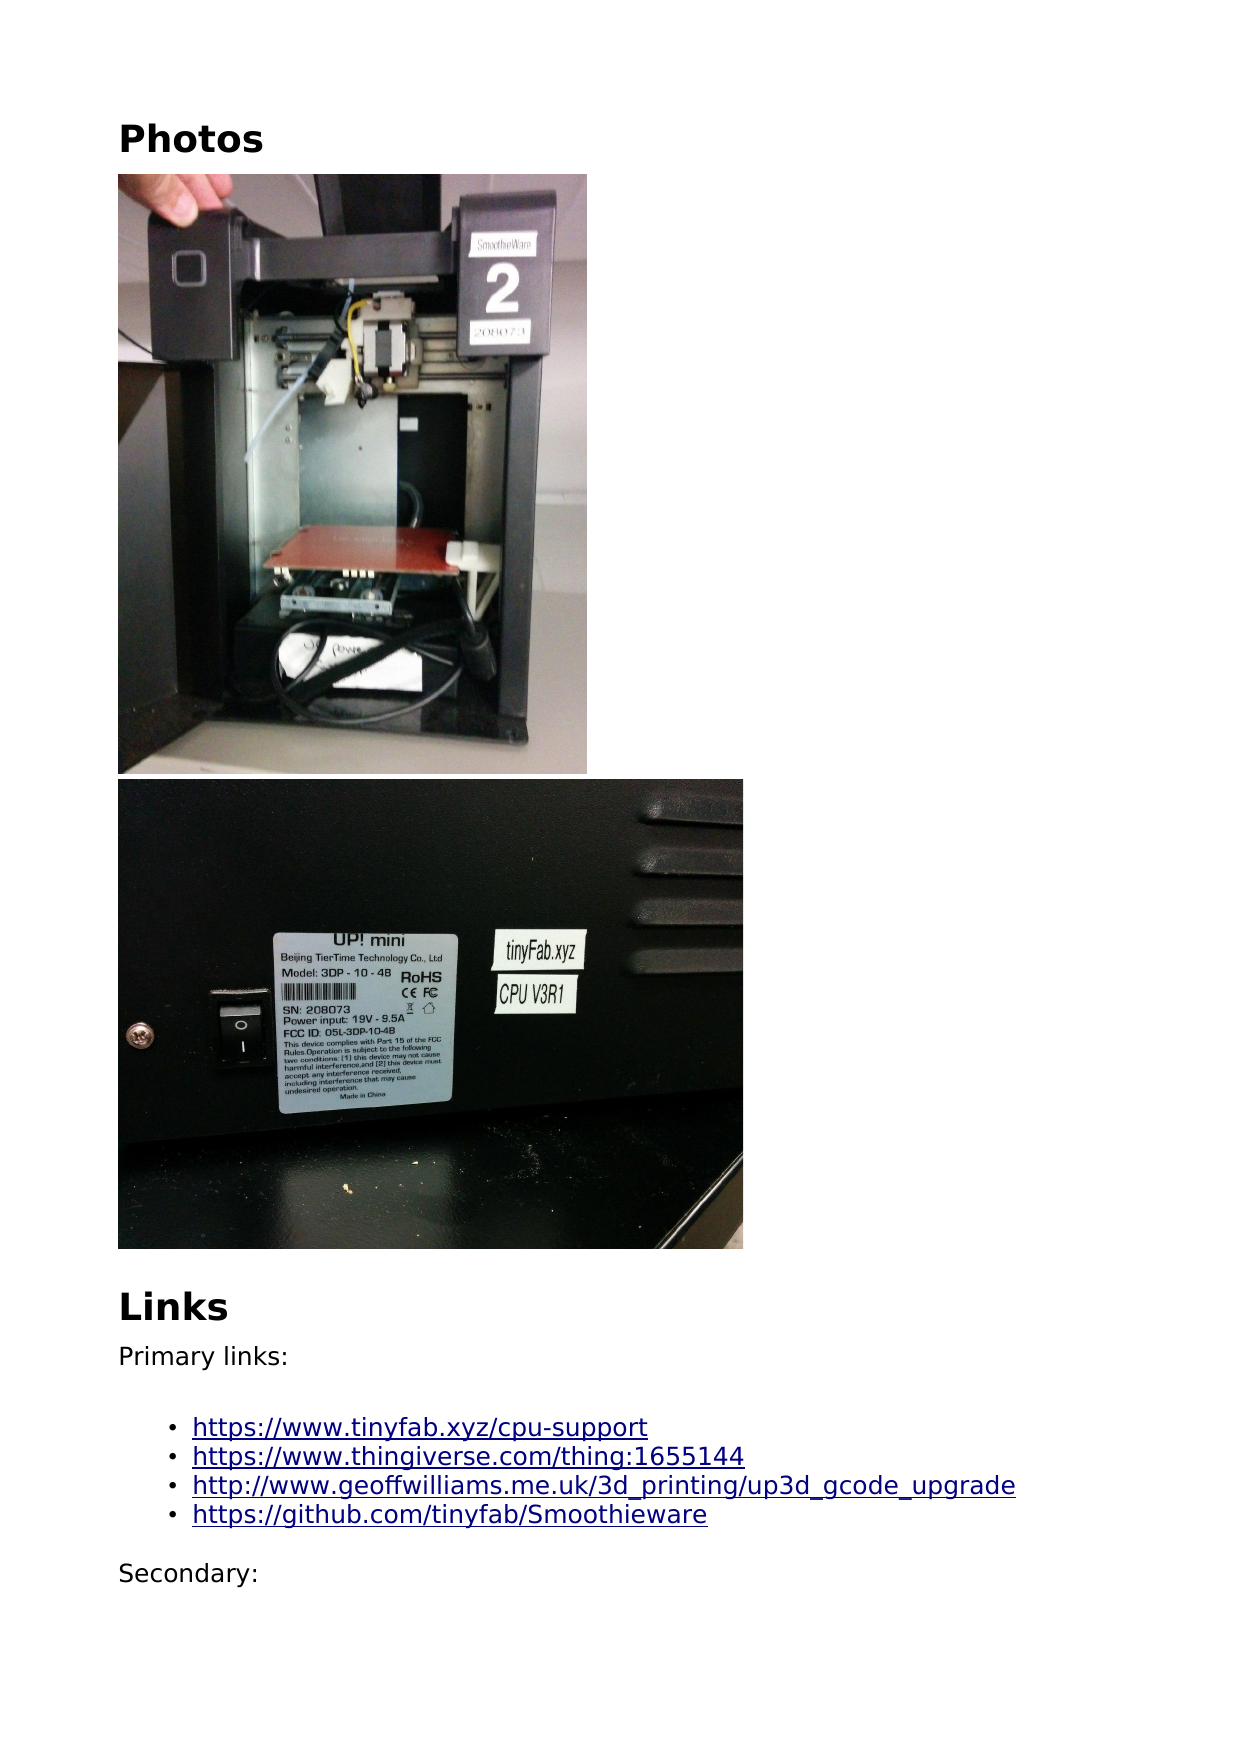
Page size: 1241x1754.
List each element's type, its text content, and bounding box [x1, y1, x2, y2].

subtitle Links [118, 1286, 1122, 1329]
list https://github.com/tinyfab/Smoothieware [177, 1501, 1122, 1530]
subtitle Photos [118, 118, 1122, 162]
text Primary links: [118, 1342, 1122, 1371]
list http://www.geoffwilliams.me.uk/3d_printing/up3d_gcode_upgrade [177, 1471, 1122, 1501]
list https://www.tinyfab.xyz/cpu-support [177, 1413, 1122, 1442]
picture [118, 174, 587, 774]
list https://www.thingiverse.com/thing:1655144 [177, 1442, 1122, 1471]
text Secondary: [118, 1559, 1122, 1588]
picture [118, 779, 744, 1249]
